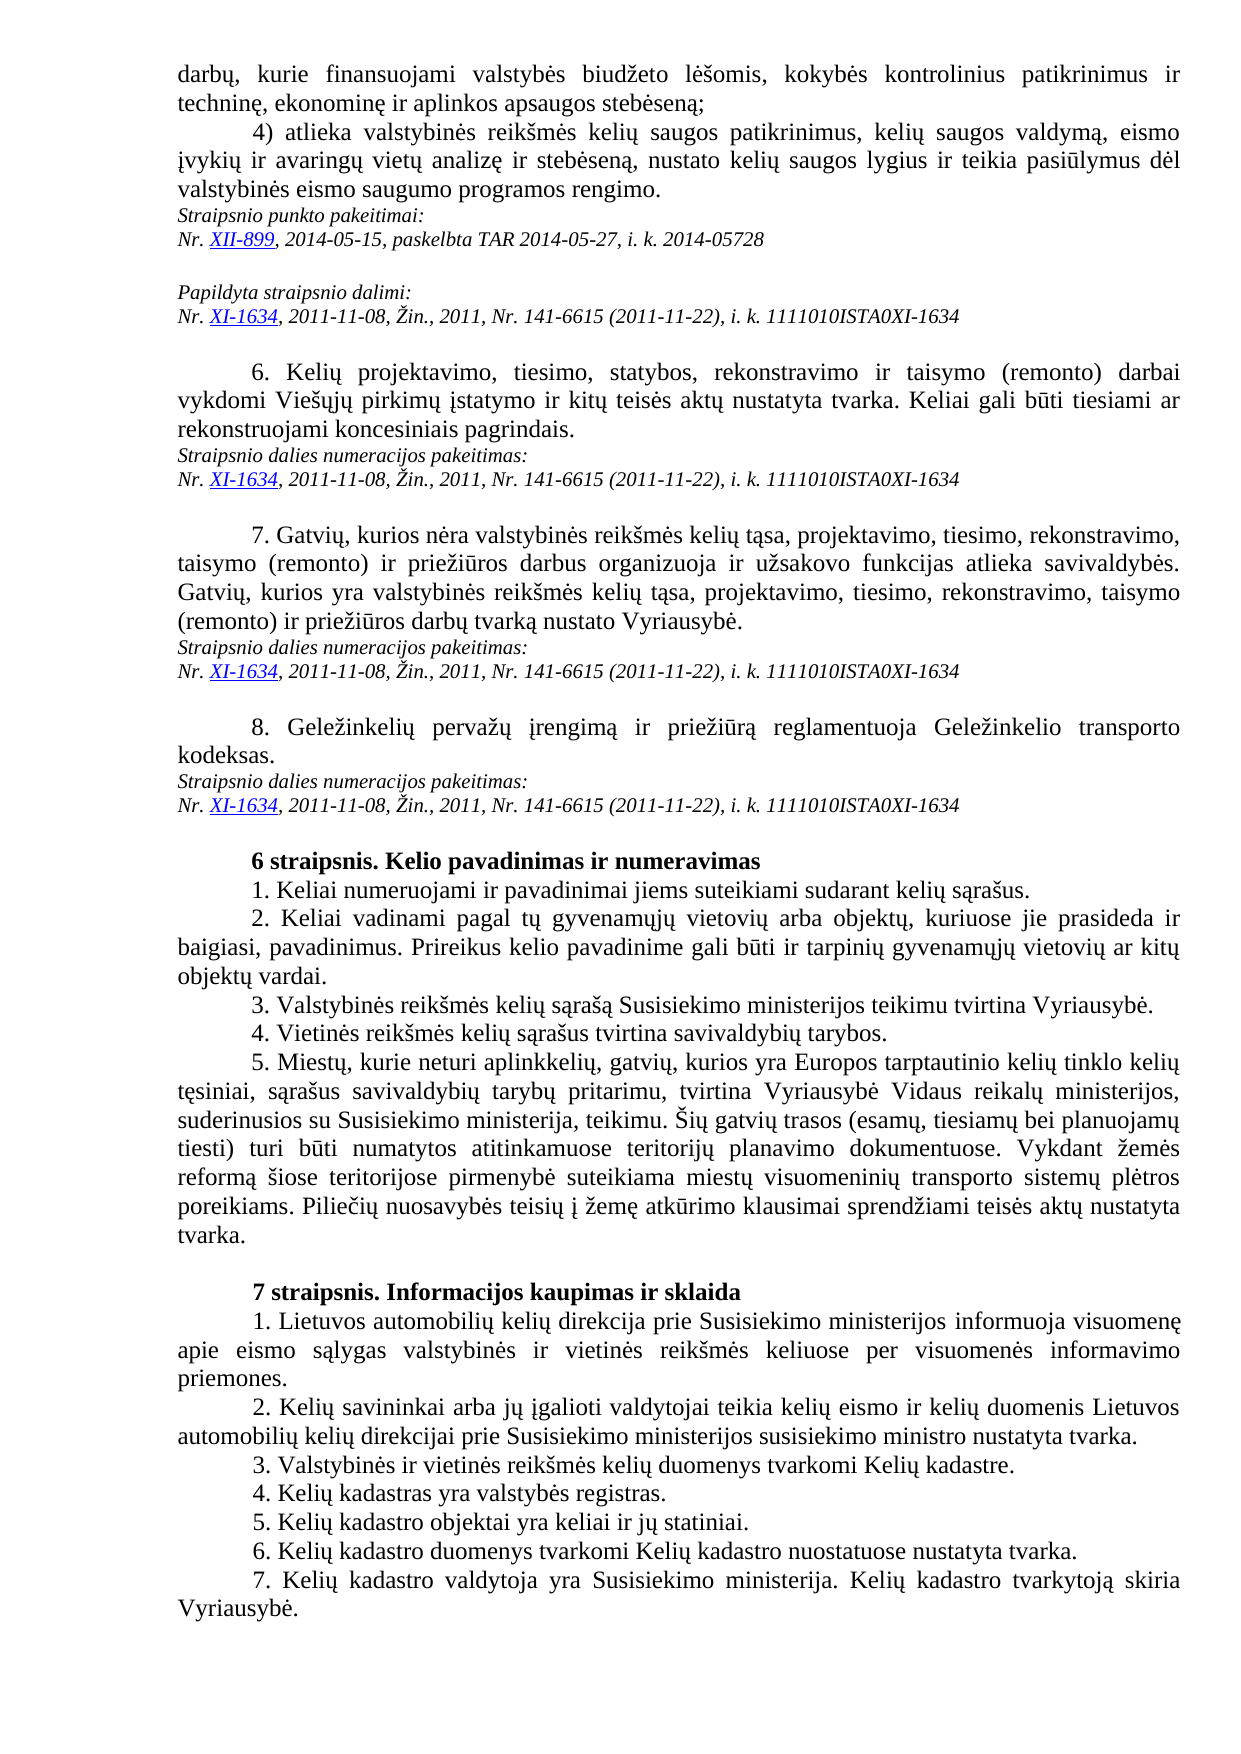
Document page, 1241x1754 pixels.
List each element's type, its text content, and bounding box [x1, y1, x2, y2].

text Nr. XI-1634, 2011-11-08, Žin., 2011, Nr. 141-6615 (2011-11-22), i. k. 1111010ISTA0XI-1634 [177, 467, 1181, 491]
text 3. Valstybinės ir vietinės reikšmės kelių duomenys tvarkomi Kelių kadastre. [177, 1450, 1181, 1478]
text 5. Kelių kadastro objektai yra keliai ir jų statiniai. [177, 1507, 1181, 1536]
text Nr. XII-899, 2014-05-15, paskelbta TAR 2014-05-27, i. k. 2014-05728 [177, 227, 1181, 251]
text 6. Kelių kadastro duomenys tvarkomi Kelių kadastro nuostatuose nustatyta tvarka. [177, 1536, 1181, 1565]
text Nr. XI-1634, 2011-11-08, Žin., 2011, Nr. 141-6615 (2011-11-22), i. k. 1111010ISTA0XI-1634 [177, 659, 1181, 683]
text 4. Kelių kadastras yra valstybės registras. [177, 1478, 1181, 1507]
text 6 straipsnis. Kelio pavadinimas ir numeravimas [177, 846, 1181, 875]
text 4) atlieka valstybinės reikšmės kelių saugos patikrinimus, kelių saugos valdymą, eismo įvykių ir avaringų vietų analizę ir stebėseną, nustato kelių saugos lygius ir teikia pasiūlymus dėl valstybinės eismo saugumo programos rengimo. [177, 117, 1181, 203]
text 7 straipsnis. Informacijos kaupimas ir sklaida [177, 1277, 1181, 1306]
text 2. Kelių savininkai arba jų įgalioti valdytojai teikia kelių eismo ir kelių duomenis Lietuvos automobilių kelių direkcijai prie Susisiekimo ministerijos susisiekimo ministro nustatyta tvarka. [177, 1392, 1181, 1450]
text 2. Keliai vadinami pagal tų gyvenamųjų vietovių arba objektų, kuriuose jie prasideda ir baigiasi, pavadinimus. Prireikus kelio pavadinime gali būti ir tarpinių gyvenamųjų vietovių ar kitų objektų vardai. [177, 903, 1181, 990]
text Straipsnio dalies numeracijos pakeitimas: [177, 443, 1181, 467]
text Straipsnio dalies numeracijos pakeitimas: [177, 769, 1181, 793]
text 6. Kelių projektavimo, tiesimo, statybos, rekonstravimo ir taisymo (remonto) darbai vykdomi Viešųjų pirkimų įstatymo ir kitų teisės aktų nustatyta tvarka. Keliai gali būti tiesiami ar rekonstruojami koncesiniais pagrindais. [177, 357, 1181, 443]
text 1. Keliai numeruojami ir pavadinimai jiems suteikiami sudarant kelių sąrašus. [177, 875, 1181, 903]
text Straipsnio punkto pakeitimai: [177, 203, 1181, 227]
text 4. Vietinės reikšmės kelių sąrašus tvirtina savivaldybių tarybos. [177, 1018, 1181, 1047]
text 7. Kelių kadastro valdytoja yra Susisiekimo ministerija. Kelių kadastro tvarkytoją skiria Vyriausybė. [177, 1565, 1181, 1622]
text 7. Gatvių, kurios nėra valstybinės reikšmės kelių tąsa, projektavimo, tiesimo, rekonstravimo, taisymo (remonto) ir priežiūros darbus organizuoja ir užsakovo funkcijas atlieka savivaldybės. Gatvių, kurios yra valstybinės reikšmės kelių tąsa, projektavimo, tiesimo, rekonstravimo, taisymo (remonto) ir priežiūros darbų tvarką nustato Vyriausybė. [177, 520, 1181, 635]
text 3. Valstybinės reikšmės kelių sąrašą Susisiekimo ministerijos teikimu tvirtina Vyriausybė. [177, 990, 1181, 1018]
text darbų, kurie finansuojami valstybės biudžeto lėšomis, kokybės kontrolinius patikrinimus ir techninę, ekonominę ir aplinkos apsaugos stebėseną; [177, 59, 1181, 117]
text Papildyta straipsnio dalimi: [177, 280, 1181, 304]
text Nr. XI-1634, 2011-11-08, Žin., 2011, Nr. 141-6615 (2011-11-22), i. k. 1111010ISTA0XI-1634 [177, 793, 1181, 817]
text 5. Miestų, kurie neturi aplinkkelių, gatvių, kurios yra Europos tarptautinio kelių tinklo kelių tęsiniai, sąrašus savivaldybių tarybų pritarimu, tvirtina Vyriausybė Vidaus reikalų ministerijos, suderinusios su Susisiekimo ministerija, teikimu. Šių gatvių trasos (esamų, tiesiamų bei planuojamų tiesti) turi būti numatytos atitinkamuose teritorijų planavimo dokumentuose. Vykdant žemės reformą šiose teritorijose pirmenybė suteikiama miestų visuomeninių transporto sistemų plėtros poreikiams. Piliečių nuosavybės teisių į žemę atkūrimo klausimai sprendžiami teisės aktų nustatyta tvarka. [177, 1047, 1181, 1248]
text 8. Geležinkelių pervažų įrengimą ir priežiūrą reglamentuoja Geležinkelio transporto kodeksas. [177, 712, 1181, 769]
text Nr. XI-1634, 2011-11-08, Žin., 2011, Nr. 141-6615 (2011-11-22), i. k. 1111010ISTA0XI-1634 [177, 304, 1181, 328]
text Straipsnio dalies numeracijos pakeitimas: [177, 635, 1181, 659]
text 1. Lietuvos automobilių kelių direkcija prie Susisiekimo ministerijos informuoja visuomenę apie eismo sąlygas valstybinės ir vietinės reikšmės keliuose per visuomenės informavimo priemones. [177, 1306, 1181, 1392]
